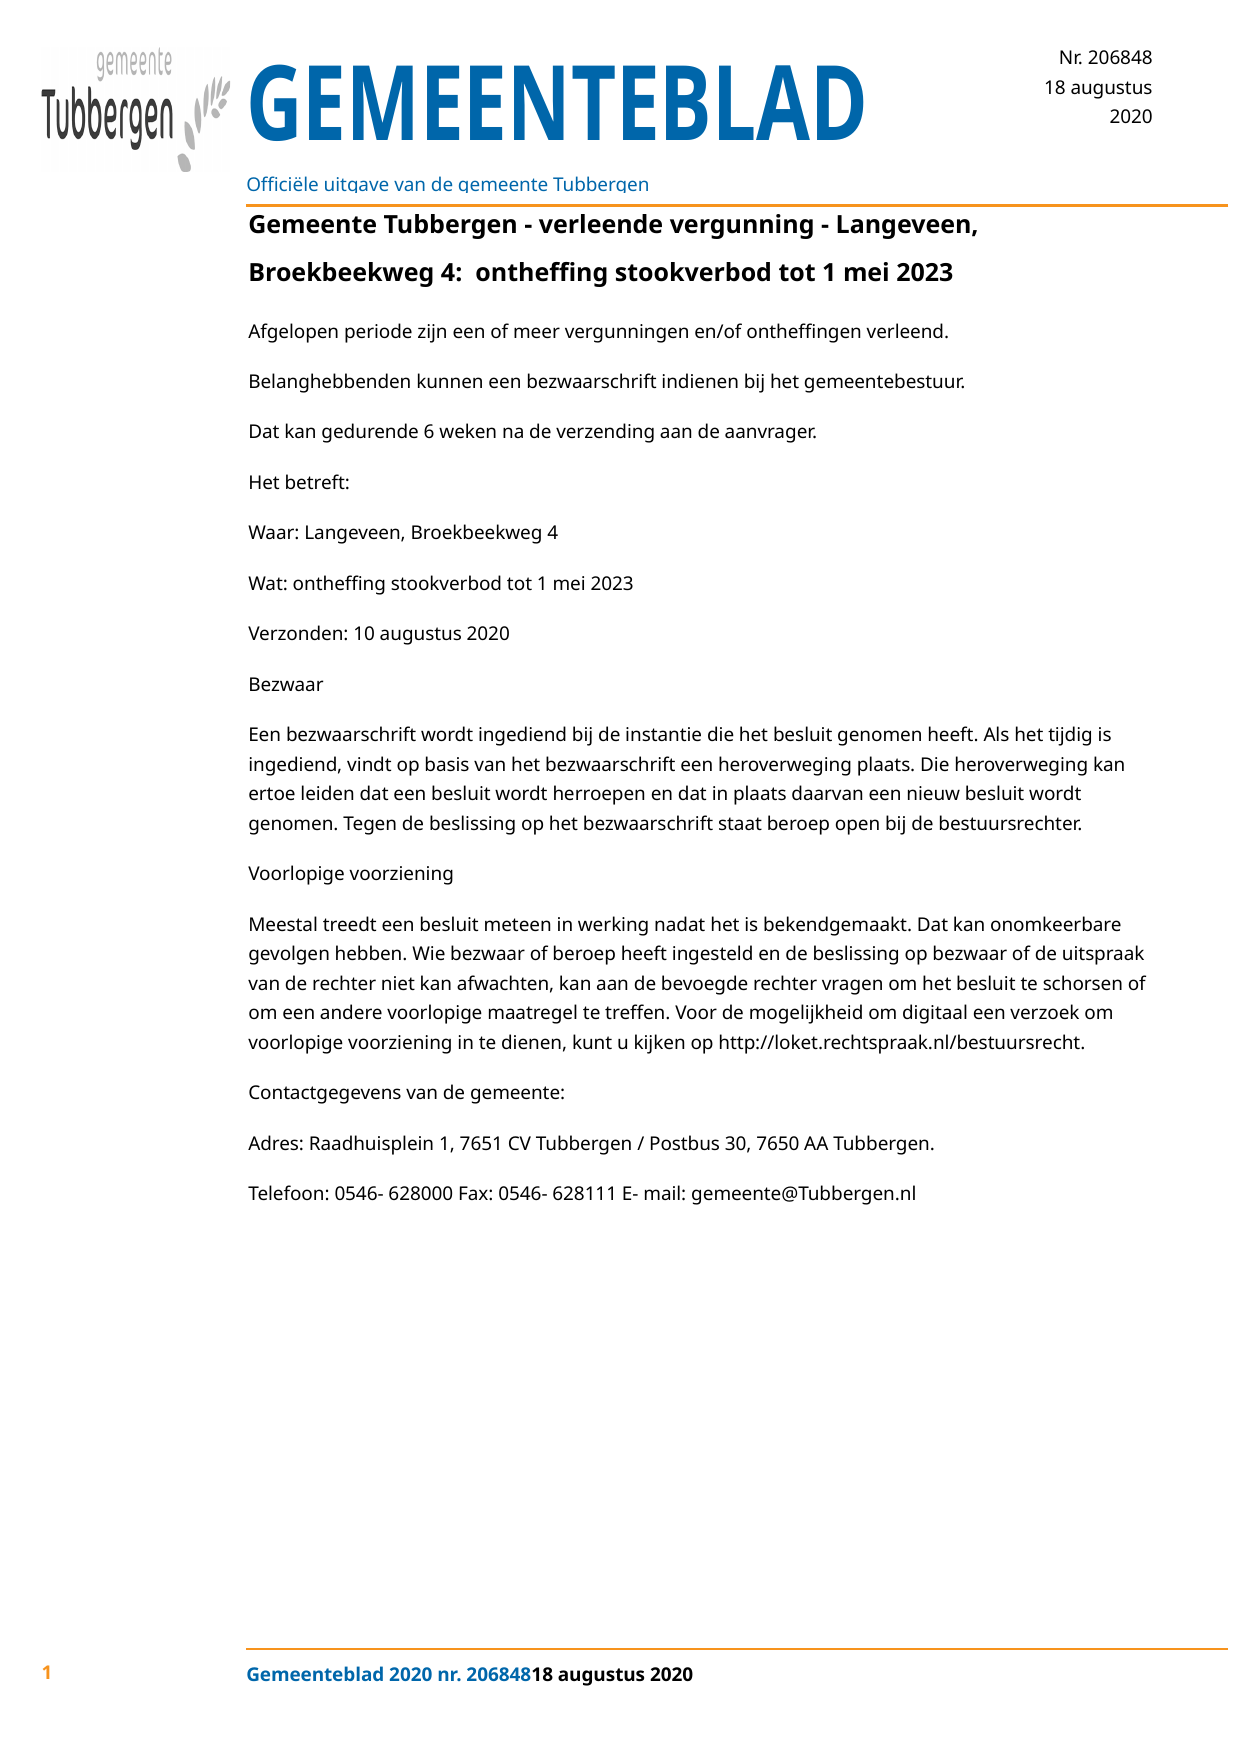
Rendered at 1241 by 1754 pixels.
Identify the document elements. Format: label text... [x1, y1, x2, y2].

text Voorlopige voorziening [248, 860, 1152, 886]
text Wat: ontheffing stookverbod tot 1 mei 2023 [248, 570, 1152, 596]
text Telefoon: 0546- 628000 Fax: 0546- 628111 E- mail: gemeente@Tubbergen.nl [248, 1180, 1152, 1206]
text Meestal treedt een besluit meteen in werking nadat het is bekendgemaakt. Dat kan onomkeerbare gevolgen hebben. Wie bezwaar of beroep heeft ingesteld en de beslissing op bezwaar of de uitspraak van de rechter niet kan afwachten, kan aan de bevoegde rechter vragen om het besluit te schorsen of om een andere voorlopige maatregel te treffen. Voor de mogelijkheid om digitaal een verzoek om voorlopige voorziening in te dienen, kunt u kijken op http://loket.rechtspraak.nl/bestuursrecht. [248, 911, 1152, 1055]
text Waar: Langeveen, Broekbeekweg 4 [248, 519, 1152, 545]
text Een bezwaarschrift wordt ingediend bij de instantie die het besluit genomen heeft. Als het tijdig is ingediend, vindt op basis van het bezwaarschrift een heroverweging plaats. Die heroverweging kan ertoe leiden dat een besluit wordt herroepen en dat in plaats daarvan een nieuw besluit wordt genomen. Tegen de beslissing op het bezwaarschrift staat beroep open bij de bestuursrechter. [248, 721, 1152, 836]
text Dat kan gedurende 6 weken na de verzending aan de aanvrager. [248, 419, 1152, 444]
text Gemeente Tubbergen - verleende vergunning - Langeveen, Broekbeekweg 4: ontheffing stookverbod tot 1 mei 2023 [248, 207, 1152, 288]
text Afgelopen periode zijn een of meer vergunningen en/of ontheffingen verleend. [248, 318, 1152, 344]
text Contactgegevens van de gemeente: [248, 1079, 1152, 1105]
text Belanghebbenden kunnen een bezwaarschrift indienen bij het gemeentebestuur. [248, 368, 1152, 394]
text Verzonden: 10 augustus 2020 [248, 620, 1152, 646]
text Het betreft: [248, 469, 1152, 495]
picture [41, 47, 231, 172]
text Adres: Raadhuisplein 1, 7651 CV Tubbergen / Postbus 30, 7650 AA Tubbergen. [248, 1130, 1152, 1156]
text Bezwaar [248, 671, 1152, 697]
